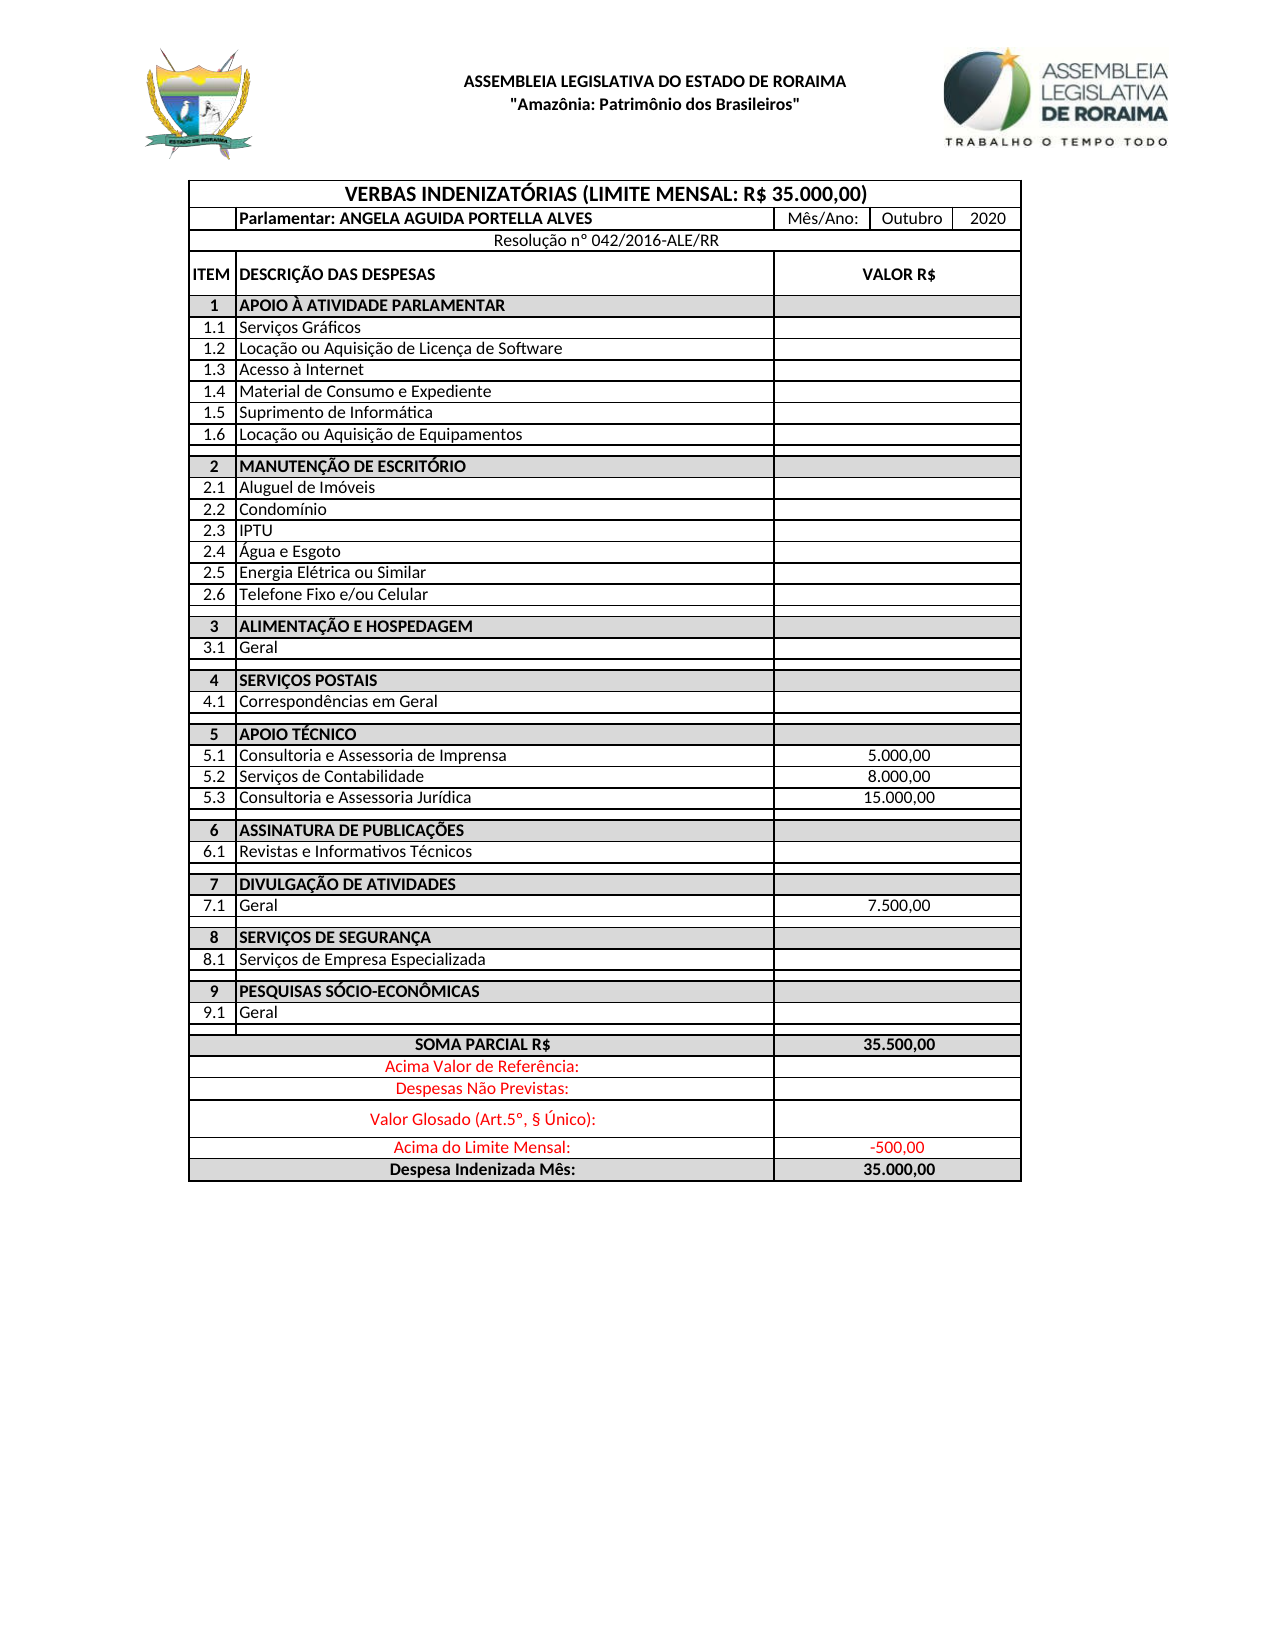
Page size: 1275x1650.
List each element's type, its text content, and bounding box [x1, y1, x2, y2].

table_cell 5.2 [190, 767, 235, 787]
table_cell [775, 382, 1020, 402]
table_cell 7 [190, 875, 235, 894]
table_cell 3.1 [190, 639, 235, 658]
table_cell [775, 1025, 1020, 1034]
table_cell [775, 500, 1020, 519]
table_cell Serviços Gráficos [237, 318, 773, 337]
table_cell [775, 1078, 1020, 1099]
table_cell 2.5 [190, 564, 235, 583]
table_cell 4 [190, 671, 235, 691]
table_cell Geral [237, 896, 773, 916]
table_cell APOIO TÉCNICO [237, 725, 773, 744]
table_cell [775, 425, 1020, 444]
table_cell [775, 692, 1020, 712]
table_cell Consultoria e Assessoria Jurídica [237, 789, 773, 808]
table_cell 2020 [953, 208, 1020, 229]
table_cell [775, 1057, 1020, 1077]
table_cell ASSINATURA DE PUBLICAÇÕES [237, 821, 773, 841]
table_cell 8.1 [190, 950, 235, 969]
table_cell 5.000,00 [775, 746, 1020, 766]
table_cell Material de Consumo e Expediente [237, 382, 773, 402]
table_cell [190, 917, 235, 927]
table_cell [775, 917, 1020, 927]
table_cell 9.1 [190, 1003, 235, 1023]
table_cell 35.500,00 [775, 1036, 1020, 1055]
table_cell [775, 982, 1020, 1002]
table_cell APOIO À ATIVIDADE PARLAMENTAR [237, 296, 773, 316]
table_cell [237, 714, 773, 723]
table_cell Suprimento de Informática [237, 403, 773, 423]
table_cell [775, 403, 1020, 423]
table_cell 1 [190, 296, 235, 316]
table_cell [237, 446, 773, 455]
table_cell [237, 1025, 773, 1034]
table_cell [237, 810, 773, 819]
table_cell [775, 606, 1020, 616]
table_cell 8 [190, 928, 235, 948]
table_cell 6 [190, 821, 235, 841]
table_cell [775, 361, 1020, 380]
table_cell 6.1 [190, 842, 235, 862]
table_cell [775, 842, 1020, 862]
table_cell [775, 639, 1020, 658]
table_cell PESQUISAS SÓCIO-ECONÔMICAS [237, 982, 773, 1002]
table_cell Valor Glosado (Art.5º, § Único): [190, 1101, 773, 1136]
table_cell ITEM [190, 252, 235, 295]
table_cell [775, 928, 1020, 948]
table_cell [775, 671, 1020, 691]
table_cell DIVULGAÇÃO DE ATIVIDADES [237, 875, 773, 894]
table_cell Despesa Indenizada Mês: [190, 1159, 773, 1180]
table_cell 2.4 [190, 542, 235, 562]
table_cell Acesso à Internet [237, 361, 773, 380]
table_cell DESCRIÇÃO DAS DESPESAS [237, 252, 773, 295]
table_cell VALOR R$ [775, 252, 1020, 295]
table_cell [775, 1101, 1020, 1136]
table_cell 2.1 [190, 478, 235, 498]
table_cell Serviços de Contabilidade [237, 767, 773, 787]
table_cell [775, 971, 1020, 980]
table_cell 7.1 [190, 896, 235, 916]
table_cell [775, 585, 1020, 605]
table_cell [775, 542, 1020, 562]
table_cell [237, 917, 773, 927]
table_cell Locação ou Aquisição de Equipamentos [237, 425, 773, 444]
table_cell 1.1 [190, 318, 235, 337]
table_cell [775, 339, 1020, 359]
table_cell [190, 864, 235, 873]
table_cell Telefone Fixo e/ou Celular [237, 585, 773, 605]
table_cell [190, 714, 235, 723]
table_cell [190, 810, 235, 819]
table_cell 15.000,00 [775, 789, 1020, 808]
table_cell [775, 810, 1020, 819]
table_cell [775, 875, 1020, 894]
table_cell SOMA PARCIAL R$ [190, 1036, 773, 1055]
table_cell [190, 606, 235, 616]
table_cell Acima do Limite Mensal: [190, 1138, 773, 1158]
table_cell -500,00 [775, 1138, 1020, 1158]
table_cell [775, 478, 1020, 498]
table_cell [190, 660, 235, 669]
table_cell [775, 821, 1020, 841]
table_cell [237, 606, 773, 616]
table_cell [775, 296, 1020, 316]
table_cell 1.6 [190, 425, 235, 444]
table_cell MANUTENÇÃO DE ESCRITÓRIO [237, 457, 773, 477]
table_cell 5.1 [190, 746, 235, 766]
table_cell Consultoria e Assessoria de Imprensa [237, 746, 773, 766]
table_cell Condomínio [237, 500, 773, 519]
table_cell [775, 564, 1020, 583]
table_cell Energia Elétrica ou Similar [237, 564, 773, 583]
table_cell [775, 950, 1020, 969]
table_cell Geral [237, 639, 773, 658]
table_cell Serviços de Empresa Especializada [237, 950, 773, 969]
table_cell [775, 318, 1020, 337]
table_cell 7.500,00 [775, 896, 1020, 916]
table_cell 1.5 [190, 403, 235, 423]
table_cell IPTU [237, 521, 773, 541]
table_cell [775, 1003, 1020, 1023]
table_cell Acima Valor de Referência: [190, 1057, 773, 1077]
table_cell Aluguel de Imóveis [237, 478, 773, 498]
table_cell [775, 725, 1020, 744]
table_cell [190, 1025, 235, 1034]
table_cell [775, 457, 1020, 477]
table_cell [237, 660, 773, 669]
table_cell [190, 971, 235, 980]
table_cell 3 [190, 617, 235, 637]
table_cell 2 [190, 457, 235, 477]
table_cell 1.4 [190, 382, 235, 402]
table_cell Despesas Não Previstas: [190, 1078, 773, 1099]
table_cell [775, 521, 1020, 541]
table_cell 2.6 [190, 585, 235, 605]
table_cell [237, 864, 773, 873]
table_cell [190, 208, 235, 229]
table_cell [237, 971, 773, 980]
table_cell ALIMENTAÇÃO E HOSPEDAGEM [237, 617, 773, 637]
table_cell 2.2 [190, 500, 235, 519]
table_cell SERVIÇOS POSTAIS [237, 671, 773, 691]
table_cell Correspondências em Geral [237, 692, 773, 712]
table_cell Parlamentar: ANGELA AGUIDA PORTELLA ALVES [237, 208, 773, 229]
table_cell 35.000,00 [775, 1159, 1020, 1180]
table_cell 8.000,00 [775, 767, 1020, 787]
table_cell [775, 617, 1020, 637]
table_cell Água e Esgoto [237, 542, 773, 562]
table_cell 4.1 [190, 692, 235, 712]
table_header VERBAS INDENIZATÓRIAS (LIMITE MENSAL: R$ 35.000,00) [190, 181, 1020, 207]
table_cell [190, 446, 235, 455]
table_cell SERVIÇOS DE SEGURANÇA [237, 928, 773, 948]
table_cell 9 [190, 982, 235, 1002]
table_cell [775, 714, 1020, 723]
table_cell [775, 660, 1020, 669]
table_cell Outubro [871, 208, 952, 229]
table_cell 2.3 [190, 521, 235, 541]
table_cell Resolução nº 042/2016-ALE/RR [190, 231, 1020, 250]
table_cell [775, 446, 1020, 455]
text "Amazônia: Patrimônio dos Brasileiros" [462, 93, 848, 115]
table_cell 1.2 [190, 339, 235, 359]
table_cell [775, 864, 1020, 873]
table_cell Geral [237, 1003, 773, 1023]
table_cell 5 [190, 725, 235, 744]
table_cell Mês/Ano: [775, 208, 869, 229]
table_cell 1.3 [190, 361, 235, 380]
table_cell Revistas e Informativos Técnicos [237, 842, 773, 862]
text ASSEMBLEIA LEGISLATIVA DO ESTADO DE RORAIMA [462, 70, 848, 92]
table_cell 5.3 [190, 789, 235, 808]
table_cell Locação ou Aquisição de Licença de Software [237, 339, 773, 359]
